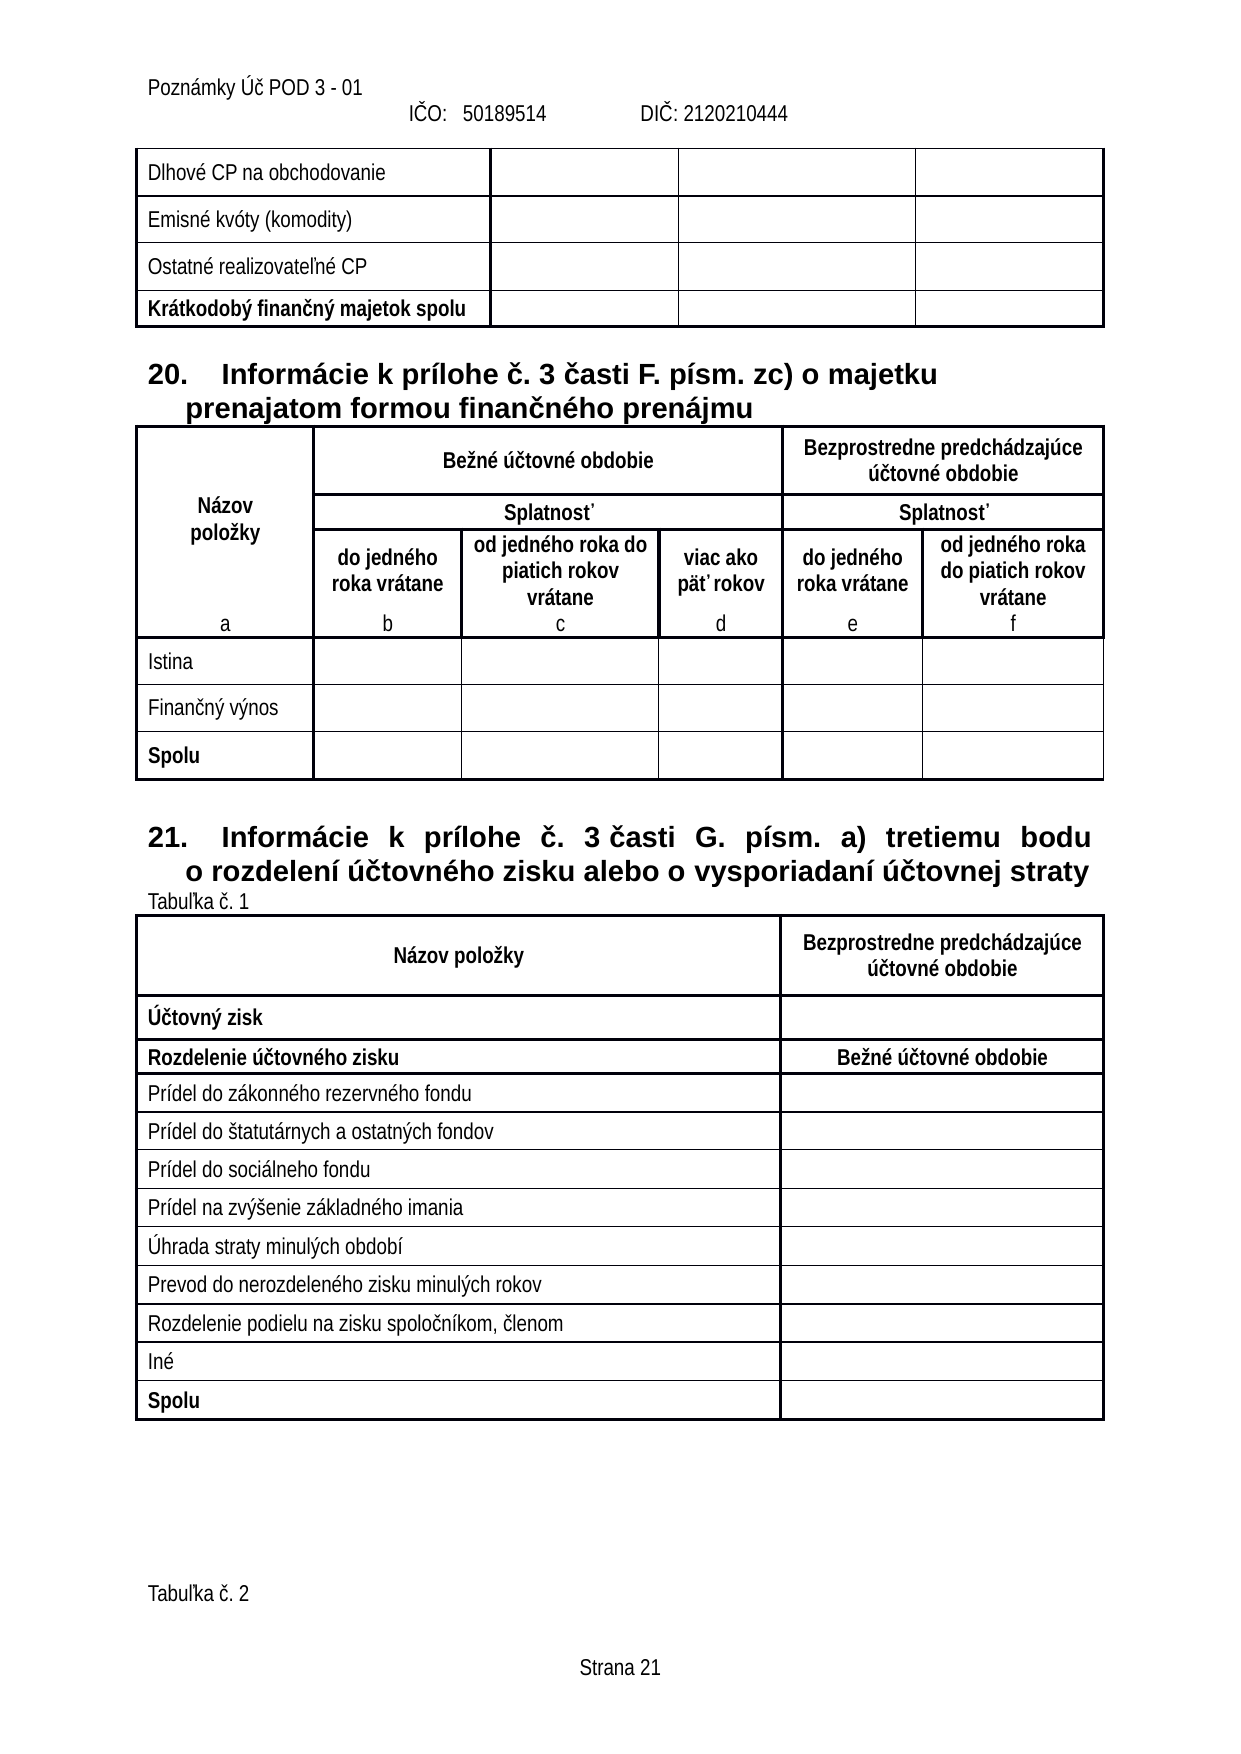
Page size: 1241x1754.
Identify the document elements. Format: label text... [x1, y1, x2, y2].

title Informácie k prílohe č. 3 časti F. písm. zc) o majetku prenajatom formou finančného prenájmu [148, 357, 1092, 424]
table_cell Prídel do štatutárnych a ostatných fondov [138, 1113, 779, 1149]
table_cell Spolu [138, 732, 312, 778]
table_cell Prídel do sociálneho fondu [138, 1150, 779, 1188]
text Tabuľka č. 2 [148, 1579, 1092, 1606]
table_cell d [661, 610, 781, 636]
table_cell [492, 149, 678, 195]
table_cell Prevod do nerozdeleného zisku minulých rokov [138, 1266, 779, 1303]
table_cell [679, 197, 915, 242]
table_cell [784, 639, 922, 683]
table_cell [916, 243, 1102, 289]
table_cell Prídel do zákonného rezervného fondu [138, 1075, 779, 1111]
table_cell [315, 732, 461, 778]
table_cell Splatnosť [315, 496, 781, 528]
table_cell [782, 1113, 1102, 1149]
table_cell b [315, 610, 460, 636]
table_header Názov položky [138, 917, 779, 994]
table_header Bežné účtovné obdobie [315, 428, 781, 493]
table_cell [923, 732, 1103, 778]
table_cell od jedného roka do piatich rokov vrátane [463, 531, 657, 610]
table_cell [462, 639, 658, 683]
table_cell [492, 291, 678, 325]
table_cell [659, 732, 781, 778]
table_cell Ostatné realizovateľné CP [138, 243, 489, 289]
table_cell [782, 1150, 1102, 1188]
table_cell Iné [138, 1343, 779, 1380]
text Tabuľka č. 1 [148, 888, 1092, 914]
table_cell [462, 732, 658, 778]
table_cell [782, 997, 1102, 1038]
table_cell [784, 732, 922, 778]
table_cell [315, 639, 461, 683]
table_cell [782, 1343, 1102, 1380]
table_cell Spolu [138, 1381, 779, 1418]
table_header Názov položky [138, 428, 312, 610]
table_cell Finančný výnos [138, 685, 312, 731]
table_cell Rozdelenie podielu na zisku spoločníkom, členom [138, 1305, 779, 1341]
table_cell [916, 149, 1102, 195]
table_cell c [463, 610, 657, 636]
table_cell do jedného roka vrátane [784, 531, 921, 610]
table_header Bezprostredne predchádzajúce účtovné obdobie [784, 428, 1102, 493]
table_cell viac ako päť rokov [661, 531, 781, 610]
table_cell [916, 291, 1102, 325]
table_cell [679, 243, 915, 289]
table_cell f [924, 610, 1102, 636]
table_cell Rozdelenie účtovného zisku [138, 1041, 779, 1072]
table_cell [923, 639, 1103, 683]
table_cell [679, 149, 915, 195]
table_cell [679, 291, 915, 325]
table_cell [492, 197, 678, 242]
table_cell [659, 639, 781, 683]
table_cell [782, 1075, 1102, 1111]
table_cell [782, 1227, 1102, 1264]
table_cell [492, 243, 678, 289]
table_cell Emisné kvóty (komodity) [138, 197, 489, 242]
table_cell a [138, 610, 312, 636]
table_cell [784, 685, 922, 731]
table_cell [916, 197, 1102, 242]
table_cell [782, 1305, 1102, 1341]
table_cell Úhrada straty minulých období [138, 1227, 779, 1264]
table_cell Splatnosť [784, 496, 1102, 528]
table_cell [782, 1266, 1102, 1303]
title Informácie k prílohe č. 3 časti G. písm. a) tretiemu bodu o rozdelení účtovného zisku alebo o vysporiadaní účtovnej straty [148, 821, 1092, 888]
table_cell [659, 685, 781, 731]
table_cell Účtovný zisk [138, 997, 779, 1038]
table_cell [782, 1189, 1102, 1226]
table_header Bezprostredne predchádzajúce účtovné obdobie [782, 917, 1102, 994]
table_cell od jedného roka do piatich rokov vrátane [924, 531, 1102, 610]
table_cell [315, 685, 461, 731]
table_cell Krátkodobý finančný majetok spolu [138, 291, 489, 325]
table_cell Prídel na zvýšenie základného imania [138, 1189, 779, 1226]
table_cell Bežné účtovné obdobie [782, 1041, 1102, 1072]
table_cell [782, 1381, 1102, 1418]
table_cell Istina [138, 639, 312, 683]
table_cell [923, 685, 1103, 731]
table_cell e [784, 610, 921, 636]
table_cell Dlhové CP na obchodovanie [138, 149, 489, 195]
table_cell do jedného roka vrátane [315, 531, 460, 610]
table_cell [462, 685, 658, 731]
